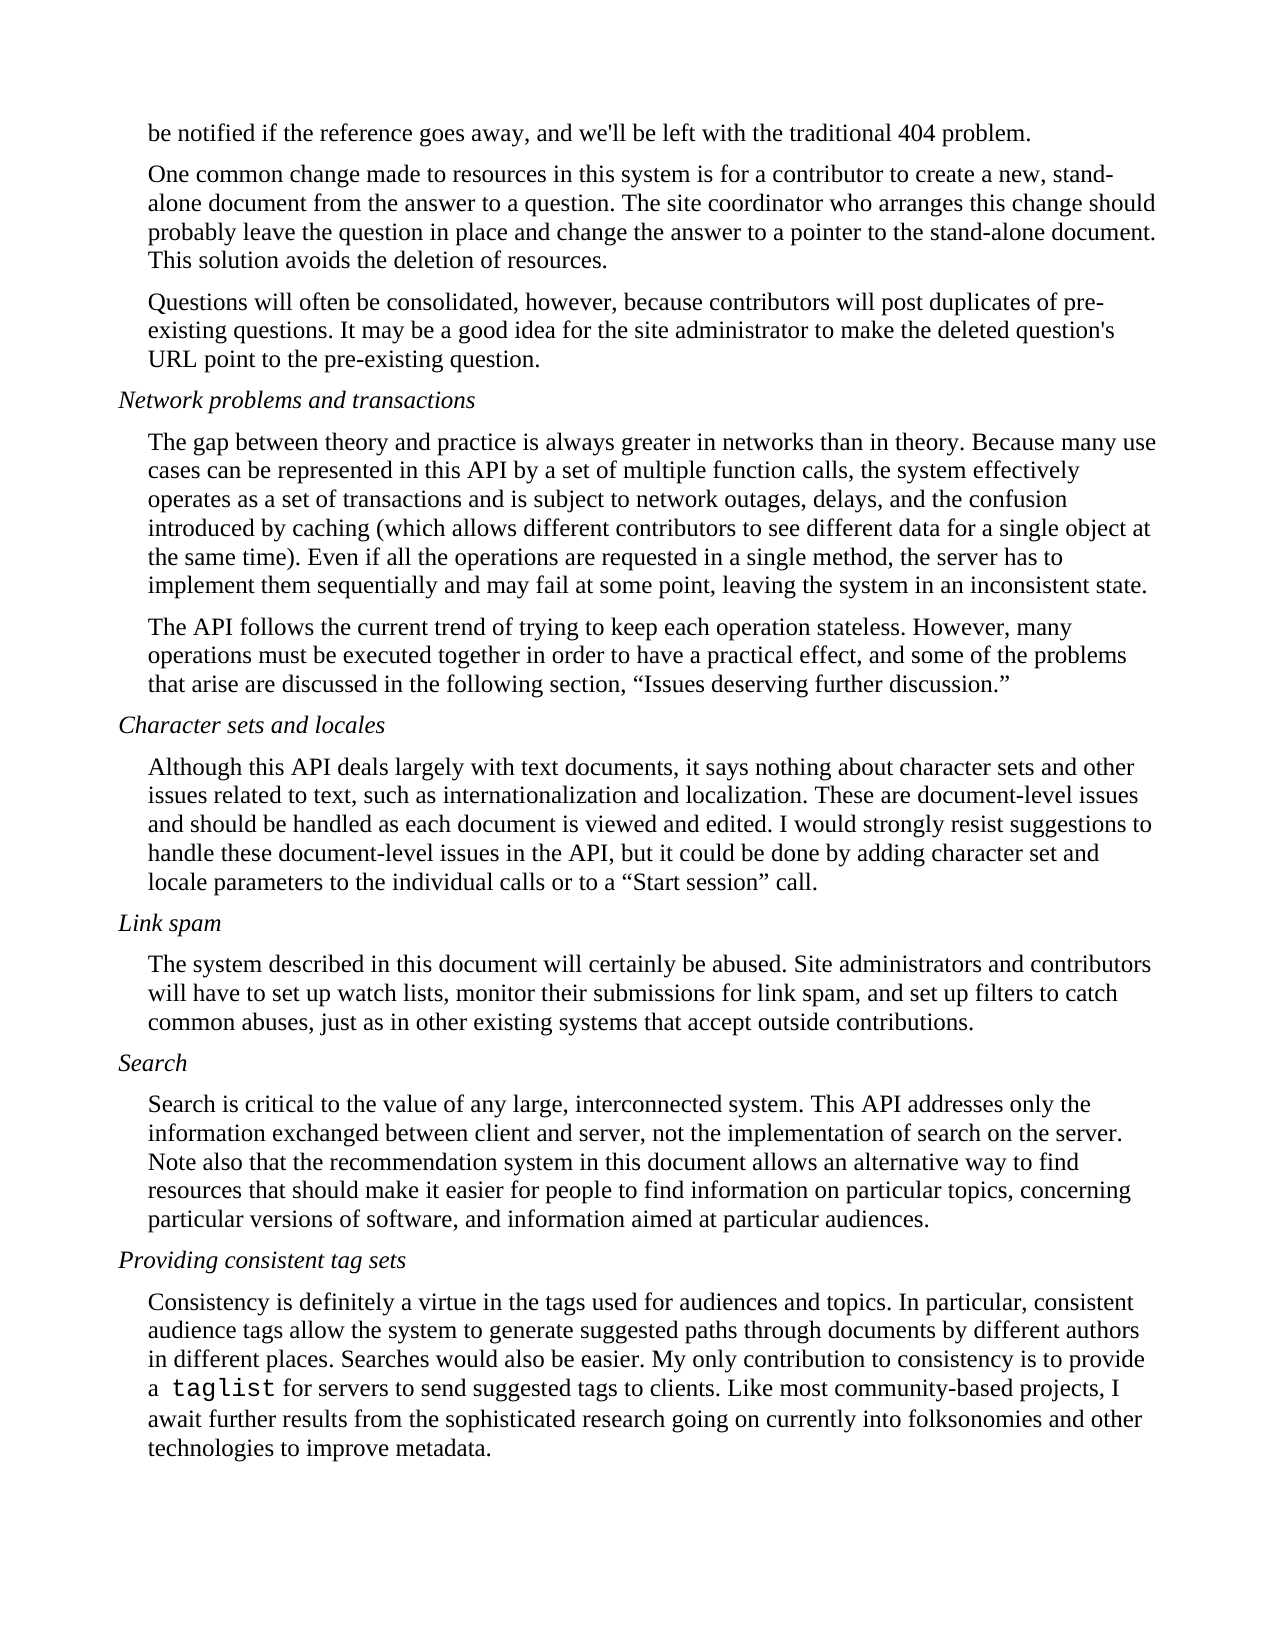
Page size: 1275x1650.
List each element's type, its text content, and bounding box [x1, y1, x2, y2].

text Link spam [118, 908, 1157, 937]
text The system described in this document will certainly be abused. Site administrators and contributors will have to set up watch lists, monitor their submissions for link spam, and set up filters to catch common abuses, just as in other existing systems that accept outside contributions. [148, 949, 1157, 1036]
text Network problems and transactions [118, 386, 1157, 414]
text Search [118, 1048, 1157, 1077]
text Questions will often be consolidated, however, because contributors will post duplicates of pre-existing questions. It may be a good idea for the site administrator to make the deleted question's URL point to the pre-existing question. [148, 287, 1157, 373]
text Providing consistent tag sets [118, 1246, 1157, 1274]
text Character sets and locales [118, 711, 1157, 739]
text The gap between theory and practice is always greater in networks than in theory. Because many use cases can be represented in this API by a set of multiple function calls, the system effectively operates as a set of transactions and is subject to network outages, delays, and the confusion introduced by caching (which allows different contributors to see different data for a single object at the same time). Even if all the operations are requested in a single method, the server has to implement them sequentially and may fail at some point, leaving the system in an inconsistent state. [148, 427, 1157, 599]
text The API follows the current trend of trying to keep each operation stateless. However, many operations must be executed together in order to have a practical effect, and some of the problems that arise are discussed in the following section, “Issues deserving further discussion.” [148, 612, 1157, 698]
text Search is critical to the value of any large, interconnected system. This API addresses only the information exchanged between client and server, not the implementation of search on the server. Note also that the recommendation system in this document allows an alternative way to find resources that should make it easier for people to find information on particular topics, concerning particular versions of software, and information aimed at particular audiences. [148, 1089, 1157, 1233]
text Although this API deals largely with text documents, it says nothing about character sets and other issues related to text, such as internationalization and localization. These are document-level issues and should be handled as each document is viewed and edited. I would strongly resist suggestions to handle these document-level issues in the API, but it could be done by adding character set and locale parameters to the individual calls or to a “Start session” call. [148, 752, 1157, 896]
text Consistency is definitely a virtue in the tags used for audiences and topics. In particular, consistent audience tags allow the system to generate suggested paths through documents by different authors in different places. Searches would also be easier. My only contribution to consistency is to provide a taglist for servers to send suggested tags to clients. Like most community-based projects, I await further results from the sophisticated research going on currently into folksonomies and other technologies to improve metadata. [148, 1287, 1157, 1461]
text One common change made to resources in this system is for a contributor to create a new, stand-alone document from the answer to a question. The site coordinator who arranges this change should probably leave the question in place and change the answer to a pointer to the stand-alone document. This solution avoids the deletion of resources. [148, 159, 1157, 274]
text be notified if the reference goes away, and we'll be left with the traditional 404 problem. [148, 118, 1157, 147]
